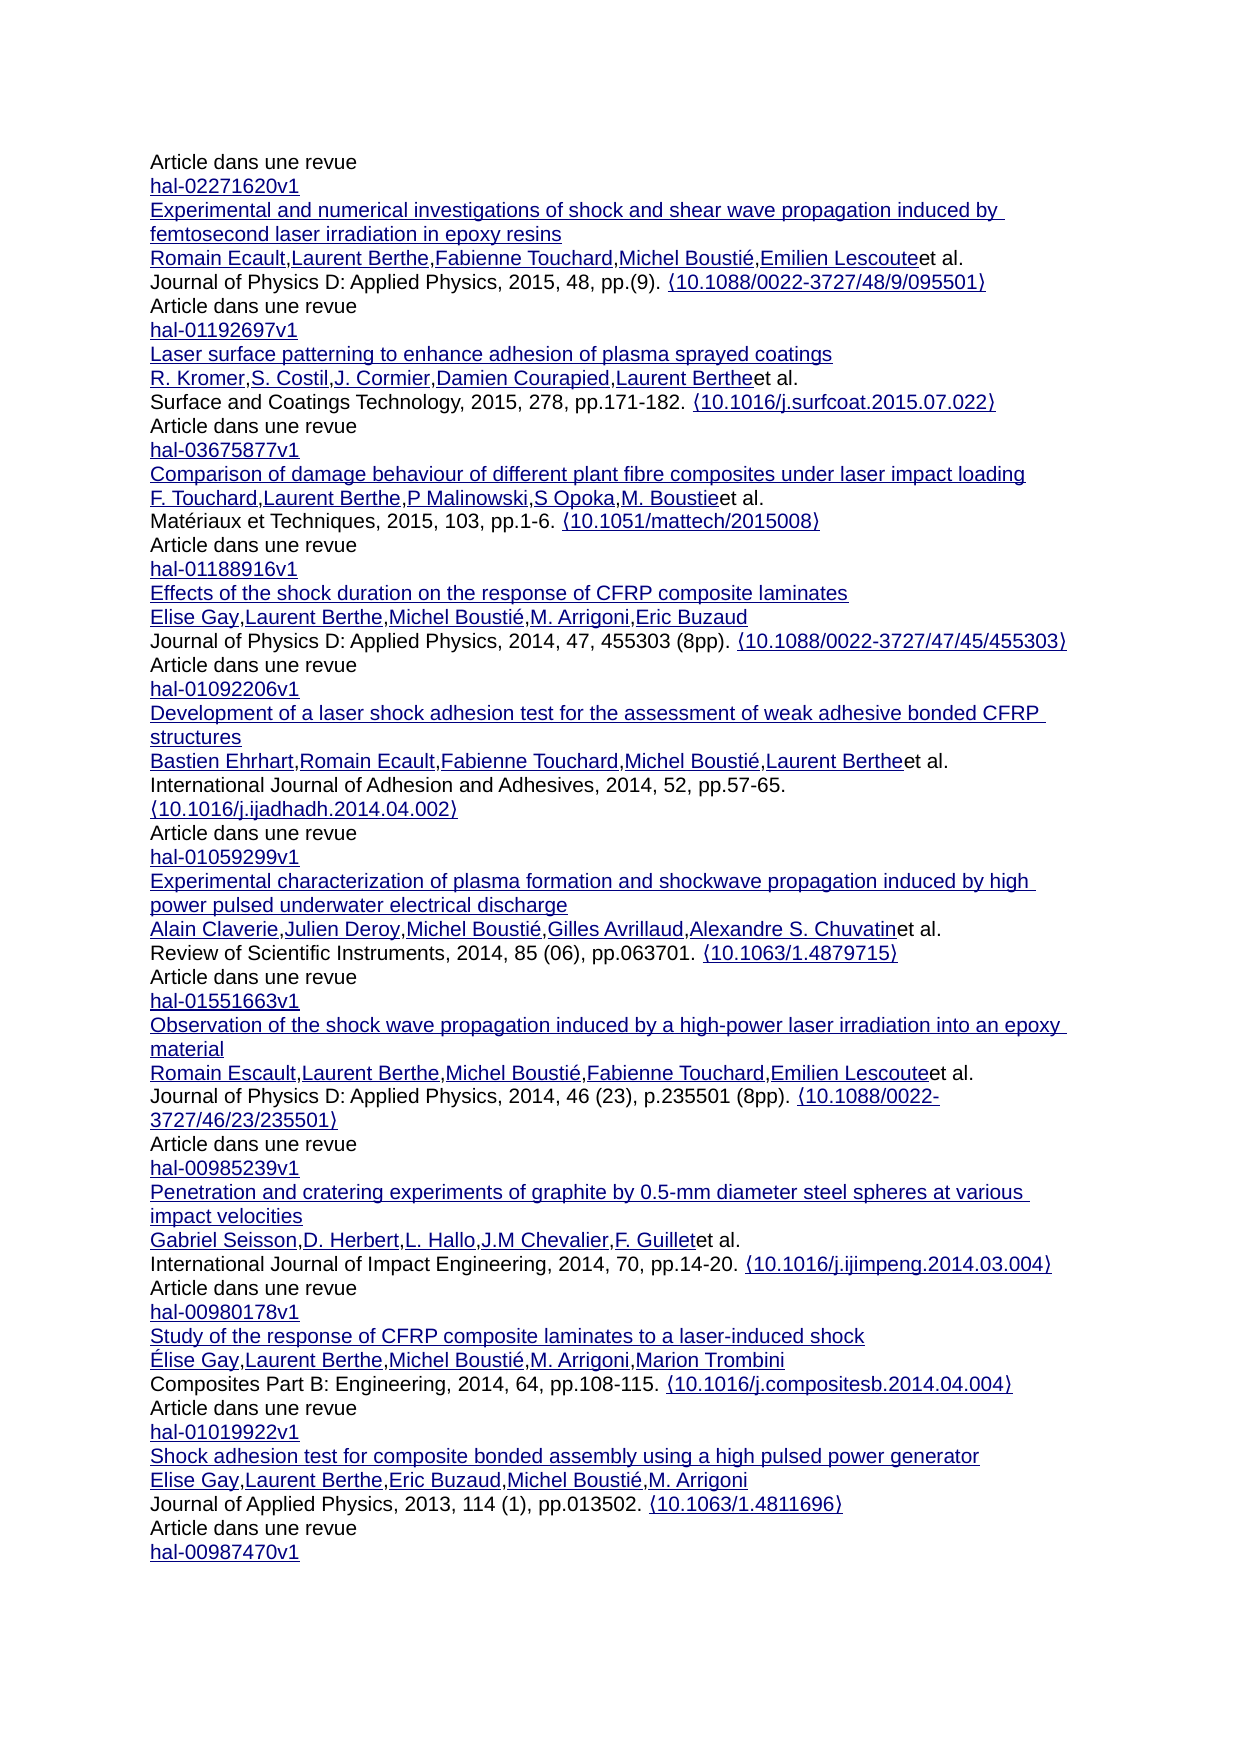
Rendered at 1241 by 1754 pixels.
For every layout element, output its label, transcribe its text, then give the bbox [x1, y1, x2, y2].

table_cell Penetration and cratering experiments of graphite by 0.5-mm diameter steel spheres at various impact velocities Gabriel Seisson,D. Herbert,L. Hallo,J.M Chevalier,F. Guilletet al. International Journal of Impact Engineering, 2014, 70, pp.14-20. ⟨10.1016/j.ijimpeng.2014.03.004⟩ Article dans une revue hal-00980178v1 [150, 1180, 1090, 1324]
table_cell Experimental characterization of plasma formation and shockwave propagation induced by high power pulsed underwater electrical discharge Alain Claverie,Julien Deroy,Michel Boustié,Gilles Avrillaud,Alexandre S. Chuvatinet al. Review of Scientific Instruments, 2014, 85 (06), pp.063701. ⟨10.1063/1.4879715⟩ Article dans une revue hal-01551663v1 [150, 869, 1090, 1012]
table_cell Experimental and numerical investigations of shock and shear wave propagation induced by femtosecond laser irradiation in epoxy resins Romain Ecault,Laurent Berthe,Fabienne Touchard,Michel Boustié,Emilien Lescouteet al. Journal of Physics D: Applied Physics, 2015, 48, pp.(9). ⟨10.1088/0022-3727/48/9/095501⟩ Article dans une revue hal-01192697v1 [150, 198, 1090, 342]
table_cell Observation of the shock wave propagation induced by a high-power laser irradiation into an epoxy material Romain Escault,Laurent Berthe,Michel Boustié,Fabienne Touchard,Emilien Lescouteet al. Journal of Physics D: Applied Physics, 2014, 46 (23), p.235501 (8pp). ⟨10.1088/0022-3727/46/23/235501⟩ Article dans une revue hal-00985239v1 [150, 1013, 1090, 1180]
table_cell Article dans une revue hal-02271620v1 [150, 150, 1090, 198]
table_cell Effects of the shock duration on the response of CFRP composite laminates Elise Gay,Laurent Berthe,Michel Boustié,M. Arrigoni,Eric Buzaud Journal of Physics D: Applied Physics, 2014, 47, 455303 (8pp). ⟨10.1088/0022-3727/47/45/455303⟩ Article dans une revue hal-01092206v1 [150, 581, 1090, 701]
table_cell Laser surface patterning to enhance adhesion of plasma sprayed coatings R. Kromer,S. Costil,J. Cormier,Damien Courapied,Laurent Bertheet al. Surface and Coatings Technology, 2015, 278, pp.171-182. ⟨10.1016/j.surfcoat.2015.07.022⟩ Article dans une revue hal-03675877v1 [150, 342, 1090, 461]
table_cell Development of a laser shock adhesion test for the assessment of weak adhesive bonded CFRP structures Bastien Ehrhart,Romain Ecault,Fabienne Touchard,Michel Boustié,Laurent Bertheet al. International Journal of Adhesion and Adhesives, 2014, 52, pp.57-65. ⟨10.1016/j.ijadhadh.2014.04.002⟩ Article dans une revue hal-01059299v1 [150, 701, 1090, 869]
table_cell Comparison of damage behaviour of different plant fibre composites under laser impact loading F. Touchard,Laurent Berthe,P Malinowski,S Opoka,M. Boustieet al. Matériaux et Techniques, 2015, 103, pp.1-6. ⟨10.1051/mattech/2015008⟩ Article dans une revue hal-01188916v1 [150, 461, 1090, 581]
table_cell Shock adhesion test for composite bonded assembly using a high pulsed power generator Elise Gay,Laurent Berthe,Eric Buzaud,Michel Boustié,M. Arrigoni Journal of Applied Physics, 2013, 114 (1), pp.013502. ⟨10.1063/1.4811696⟩ Article dans une revue hal-00987470v1 [150, 1444, 1090, 1563]
table_cell Study of the response of CFRP composite laminates to a laser-induced shock Élise Gay,Laurent Berthe,Michel Boustié,M. Arrigoni,Marion Trombini Composites Part B: Engineering, 2014, 64, pp.108-115. ⟨10.1016/j.compositesb.2014.04.004⟩ Article dans une revue hal-01019922v1 [150, 1324, 1090, 1444]
